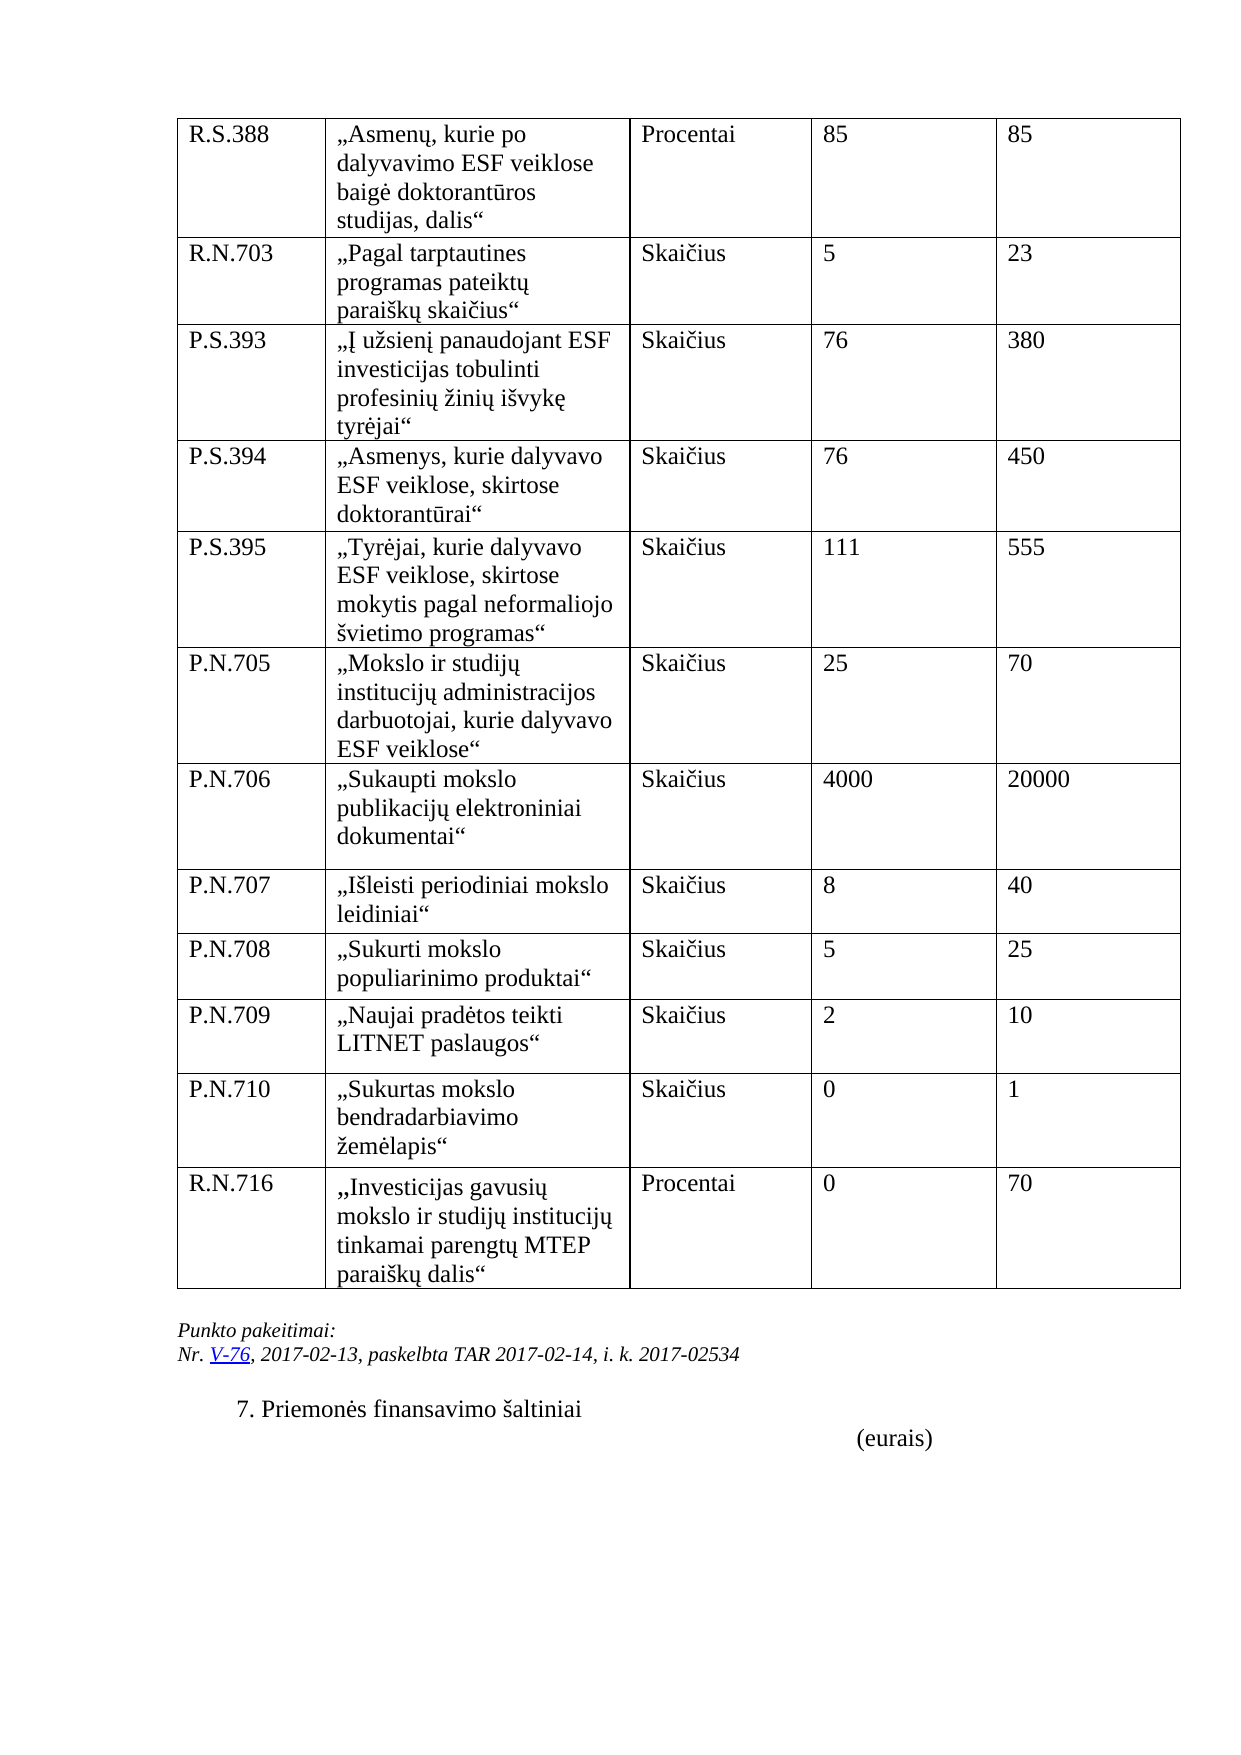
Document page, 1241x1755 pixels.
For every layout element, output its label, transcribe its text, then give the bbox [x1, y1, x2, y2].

table_cell Skaičius [631, 238, 811, 324]
table_cell „Sukaupti mokslo publikacijų elektroniniai dokumentai“ [326, 764, 629, 869]
table_cell 4000 [812, 764, 996, 869]
table_cell Skaičius [631, 870, 811, 933]
table_cell 450 [997, 441, 1180, 531]
table_cell 76 [812, 325, 996, 440]
table_cell 25 [812, 648, 996, 763]
table_cell 5 [812, 238, 996, 324]
table_cell „Asmenys, kurie dalyvavo ESF veiklose, skirtose doktorantūrai“ [326, 441, 629, 531]
table_cell „Pagal tarptautines programas pateiktų paraiškų skaičius“ [326, 238, 629, 324]
table_cell Skaičius [631, 325, 811, 440]
table_cell 85 [997, 119, 1180, 237]
table_cell Skaičius [631, 648, 811, 763]
table_cell 5 [812, 934, 996, 999]
text 7. Priemonės finansavimo šaltiniai [177, 1394, 1181, 1423]
table_cell Skaičius [631, 1000, 811, 1073]
table_cell 0 [812, 1168, 996, 1288]
table_cell 70 [997, 1168, 1180, 1288]
text Nr. V-76, 2017-02-13, paskelbta TAR 2017-02-14, i. k. 2017-02534 [177, 1342, 1181, 1366]
table_cell P.N.707 [178, 870, 325, 933]
table_cell Skaičius [631, 934, 811, 999]
table_cell R.S.388 [178, 119, 325, 237]
table_cell P.N.708 [178, 934, 325, 999]
table_cell Procentai [631, 1168, 811, 1288]
table_cell P.N.709 [178, 1000, 325, 1073]
table_cell R.N.716 [178, 1168, 325, 1288]
table_cell „Asmenų, kurie po dalyvavimo ESF veiklose baigė doktorantūros studijas, dalis“ [326, 119, 629, 237]
table_cell „Sukurtas mokslo bendradarbiavimo žemėlapis“ [326, 1074, 629, 1167]
table_cell 40 [997, 870, 1180, 933]
table_cell Skaičius [631, 764, 811, 869]
table_cell Skaičius [631, 441, 811, 531]
table_cell „Investicijas gavusių mokslo ir studijų institucijų tinkamai parengtų MTEP paraiškų dalis“ [326, 1168, 629, 1288]
table_cell P.S.393 [178, 325, 325, 440]
table_cell 20000 [997, 764, 1180, 869]
table_cell „Sukurti mokslo populiarinimo produktai“ [326, 934, 629, 999]
table_cell „Į užsienį panaudojant ESF investicijas tobulinti profesinių žinių išvykę tyrėjai“ [326, 325, 629, 440]
table_cell 1 [997, 1074, 1180, 1167]
table_cell P.S.395 [178, 532, 325, 647]
table_cell R.N.703 [178, 238, 325, 324]
table_cell 85 [812, 119, 996, 237]
table_cell 76 [812, 441, 996, 531]
text (eurais) [177, 1423, 1181, 1452]
text Punkto pakeitimai: [177, 1317, 1181, 1342]
table_cell 23 [997, 238, 1180, 324]
table_cell „Naujai pradėtos teikti LITNET paslaugos“ [326, 1000, 629, 1073]
table_cell Skaičius [631, 1074, 811, 1167]
table_cell 2 [812, 1000, 996, 1073]
table_cell Skaičius [631, 532, 811, 647]
table_cell P.N.706 [178, 764, 325, 869]
table_cell „Mokslo ir studijų institucijų administracijos darbuotojai, kurie dalyvavo ESF veiklose“ [326, 648, 629, 763]
table_cell 555 [997, 532, 1180, 647]
table_cell Procentai [631, 119, 811, 237]
table_cell 111 [812, 532, 996, 647]
table_cell 0 [812, 1074, 996, 1167]
table_cell 70 [997, 648, 1180, 763]
table_cell 380 [997, 325, 1180, 440]
table_cell 10 [997, 1000, 1180, 1073]
table_cell P.S.394 [178, 441, 325, 531]
table_cell 25 [997, 934, 1180, 999]
table_cell P.N.710 [178, 1074, 325, 1167]
table_cell „Išleisti periodiniai mokslo leidiniai“ [326, 870, 629, 933]
table_cell 8 [812, 870, 996, 933]
table_cell „Tyrėjai, kurie dalyvavo ESF veiklose, skirtose mokytis pagal neformaliojo švietimo programas“ [326, 532, 629, 647]
table_cell P.N.705 [178, 648, 325, 763]
